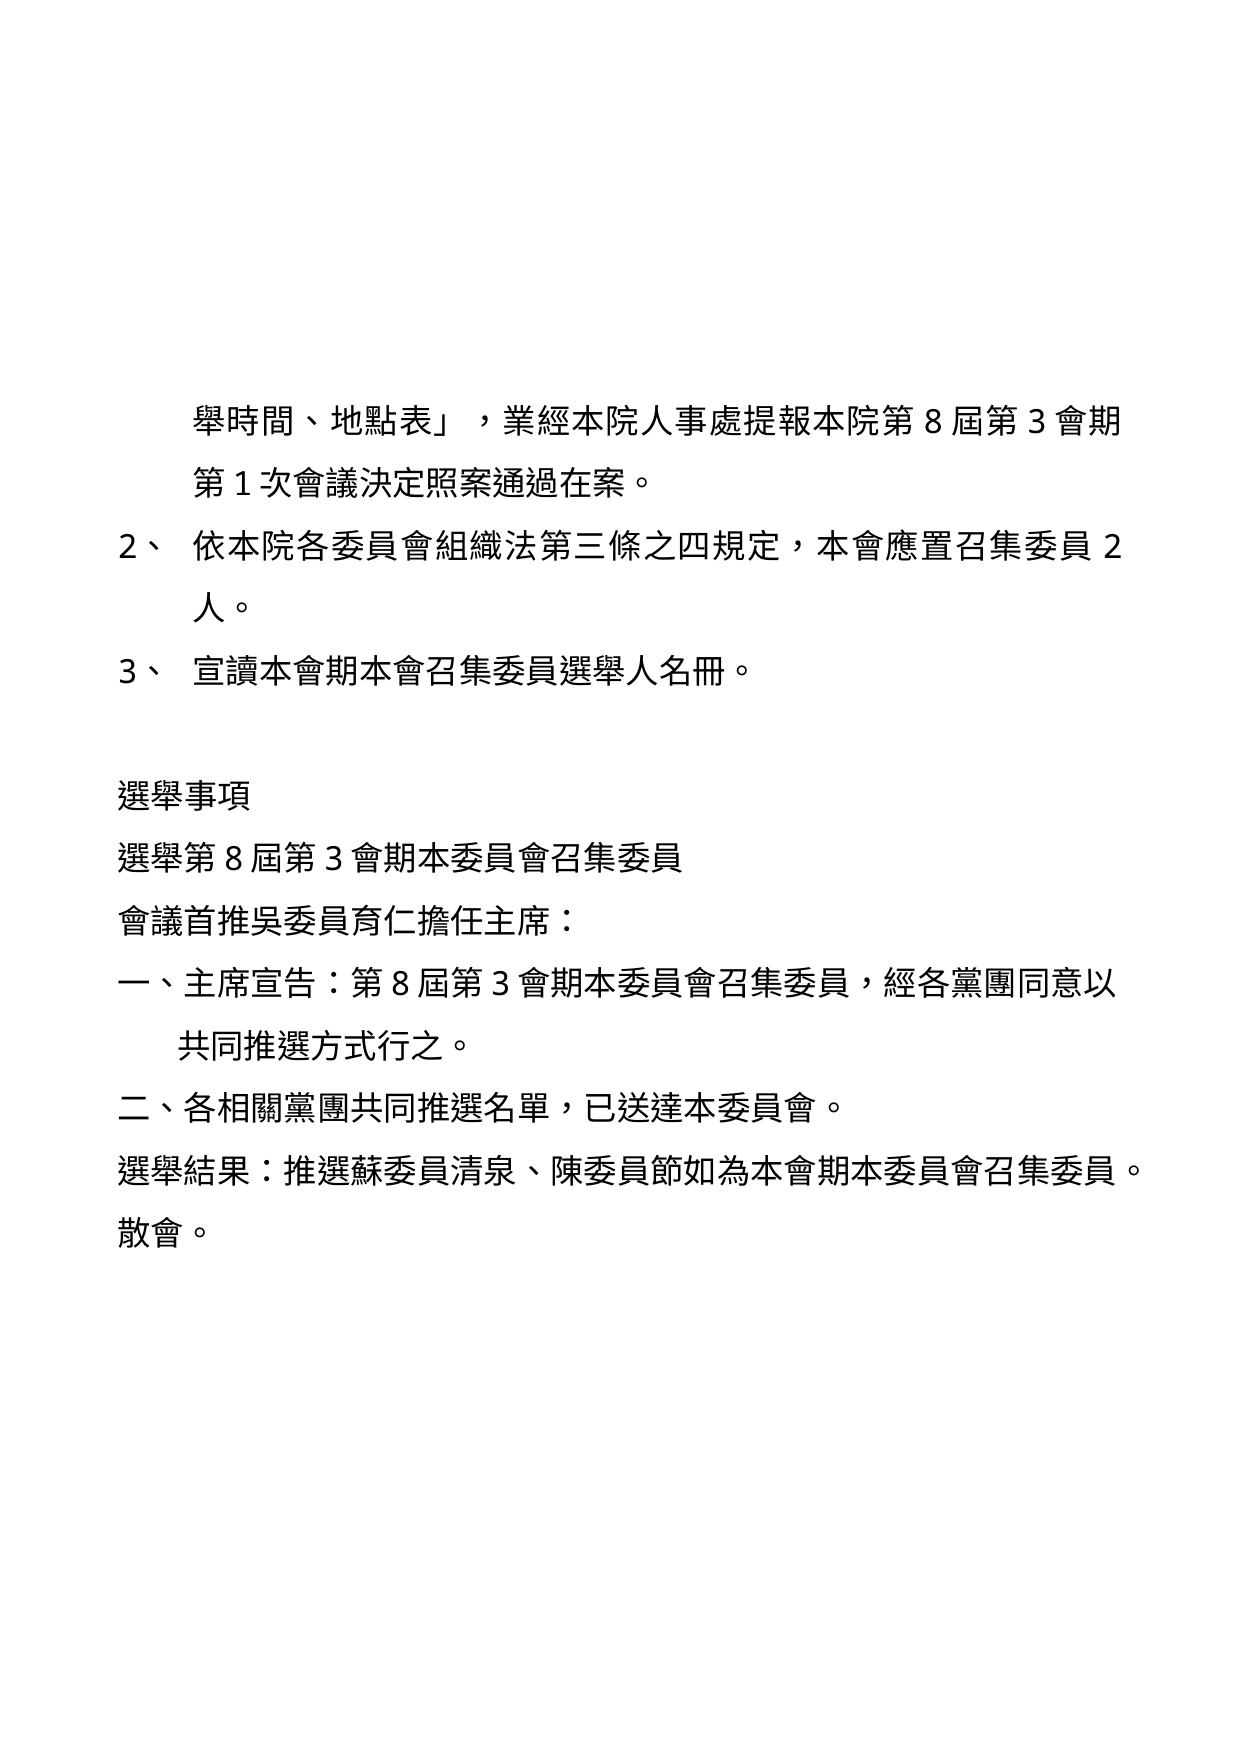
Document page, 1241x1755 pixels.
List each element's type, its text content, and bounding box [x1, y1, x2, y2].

text 選舉事項 [117, 752, 1122, 814]
text 散會。 [117, 1189, 1122, 1252]
list 宣讀本會期本會召集委員選舉人名冊。 [117, 627, 1122, 689]
list 舉時間、地點表」，業經本院人事處提報本院第8屆第3會期第1次會議決定照案通過在案。 [117, 377, 1122, 502]
text 選舉結果：推選蘇委員清泉、陳委員節如為本會期本委員會召集委員。 [117, 1127, 1122, 1189]
list 依本院各委員會組織法第三條之四規定，本會應置召集委員2人。 [117, 502, 1122, 627]
text 選舉第8屆第3會期本委員會召集委員 [117, 814, 1122, 877]
text 會議首推吳委員育仁擔任主席： [117, 877, 1122, 939]
text 一、主席宣告：第8屆第3會期本委員會召集委員，經各黨團同意以共同推選方式行之。 [117, 939, 1122, 1064]
text 二、各相關黨團共同推選名單，已送達本委員會。 [117, 1064, 1122, 1127]
